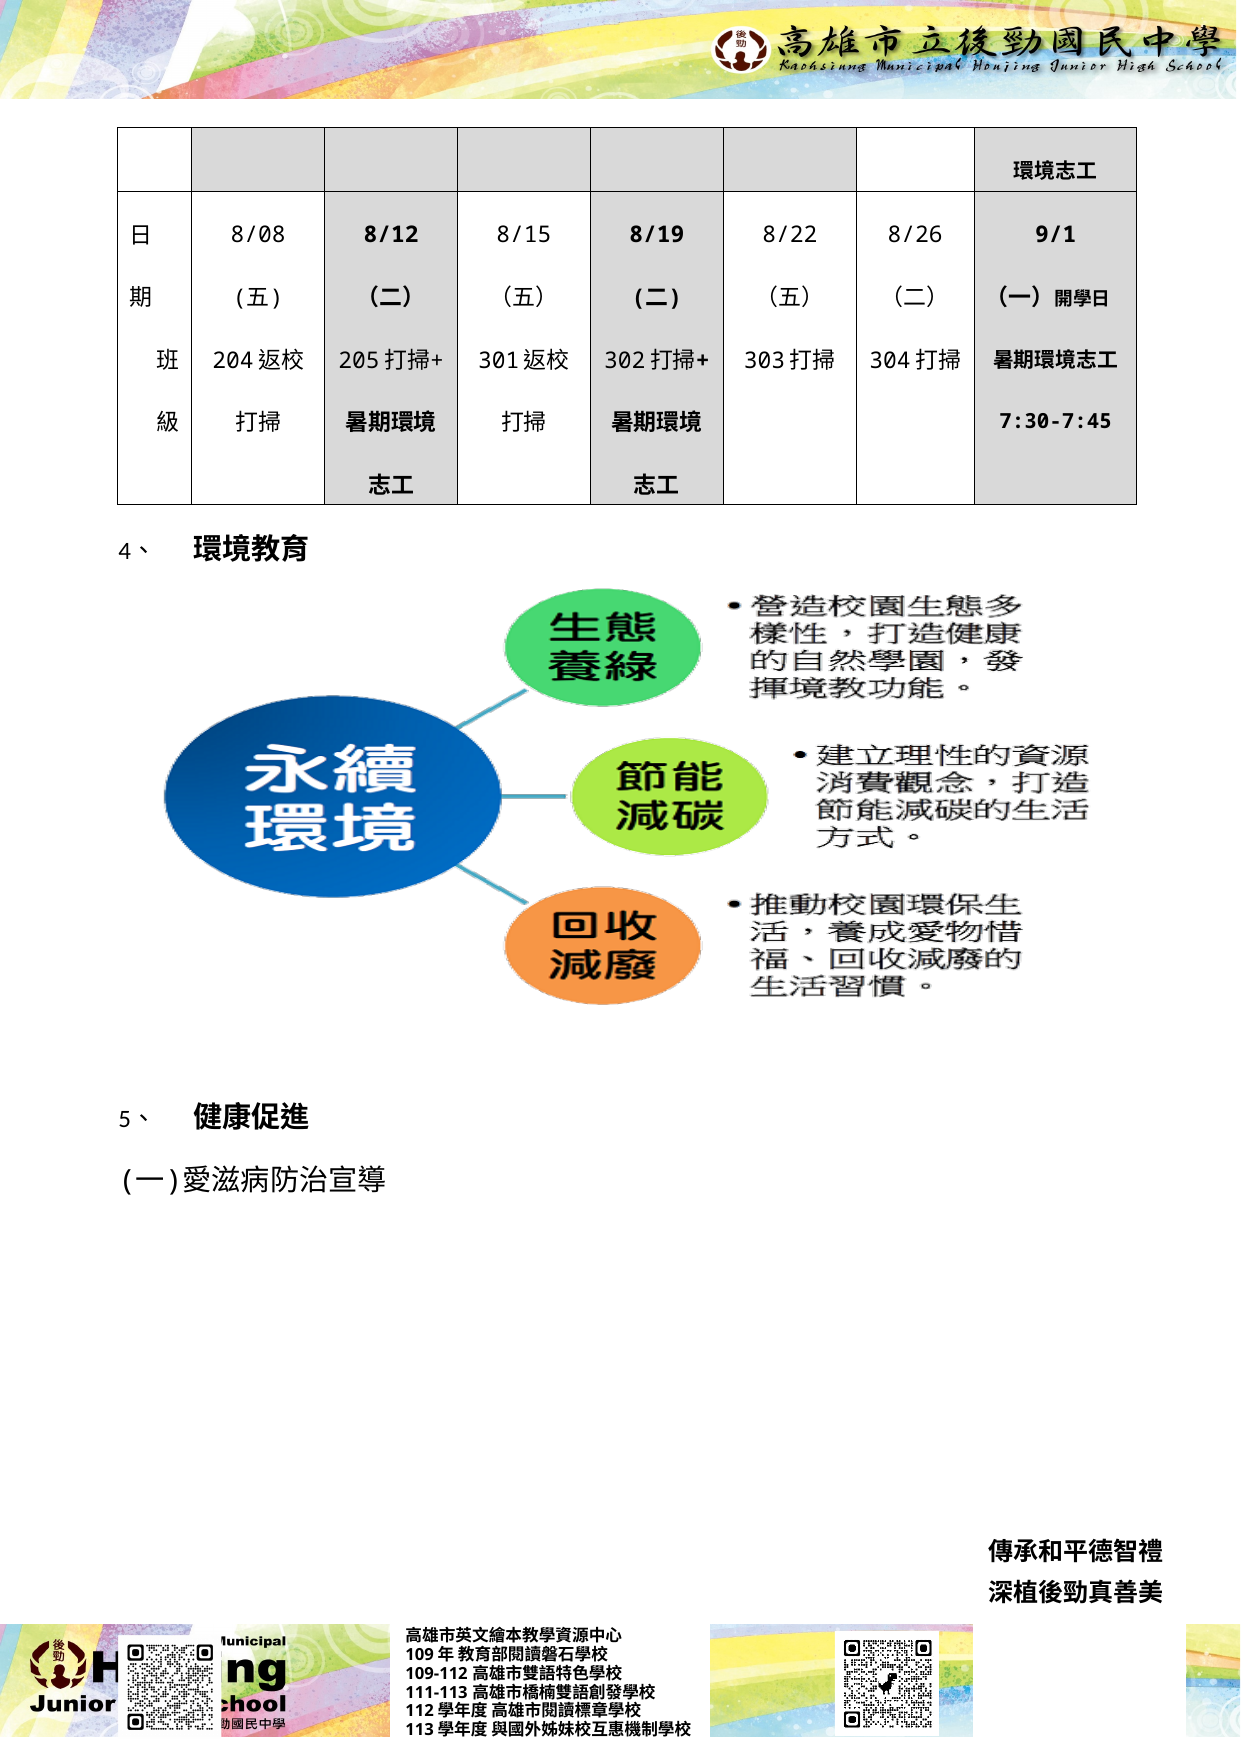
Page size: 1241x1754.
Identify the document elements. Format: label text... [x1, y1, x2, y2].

table_cell 8/08 (五) 204返校打掃 [192, 192, 324, 504]
table_cell 日 期 班 級 [118, 192, 191, 504]
table_header [458, 128, 590, 191]
table_header [724, 128, 856, 191]
table_header [118, 128, 191, 191]
table_header [857, 128, 974, 191]
list 環境教育 [118, 505, 1122, 568]
table_header [591, 128, 723, 191]
table_cell 8/15 （五） 301返校 打掃 [458, 192, 590, 504]
table_header [325, 128, 457, 191]
table_cell 8/26 （二） 304打掃 [857, 192, 974, 504]
table_header 環境志工 [975, 128, 1136, 191]
table_cell 9/1 （一）開學日 暑期環境志工7:30-7:45 [975, 192, 1136, 504]
list 健康促進 [118, 636, 1122, 1136]
table_cell 8/12 （二） 205打掃+暑期環境志工 [325, 192, 457, 504]
text (一)愛滋病防治宣導 [118, 1136, 1122, 1198]
table_cell 8/19 (二) 302打掃+暑期環境志工 [591, 192, 723, 504]
table_cell 8/22 （五） 303打掃 [724, 192, 856, 504]
table_header [192, 128, 324, 191]
